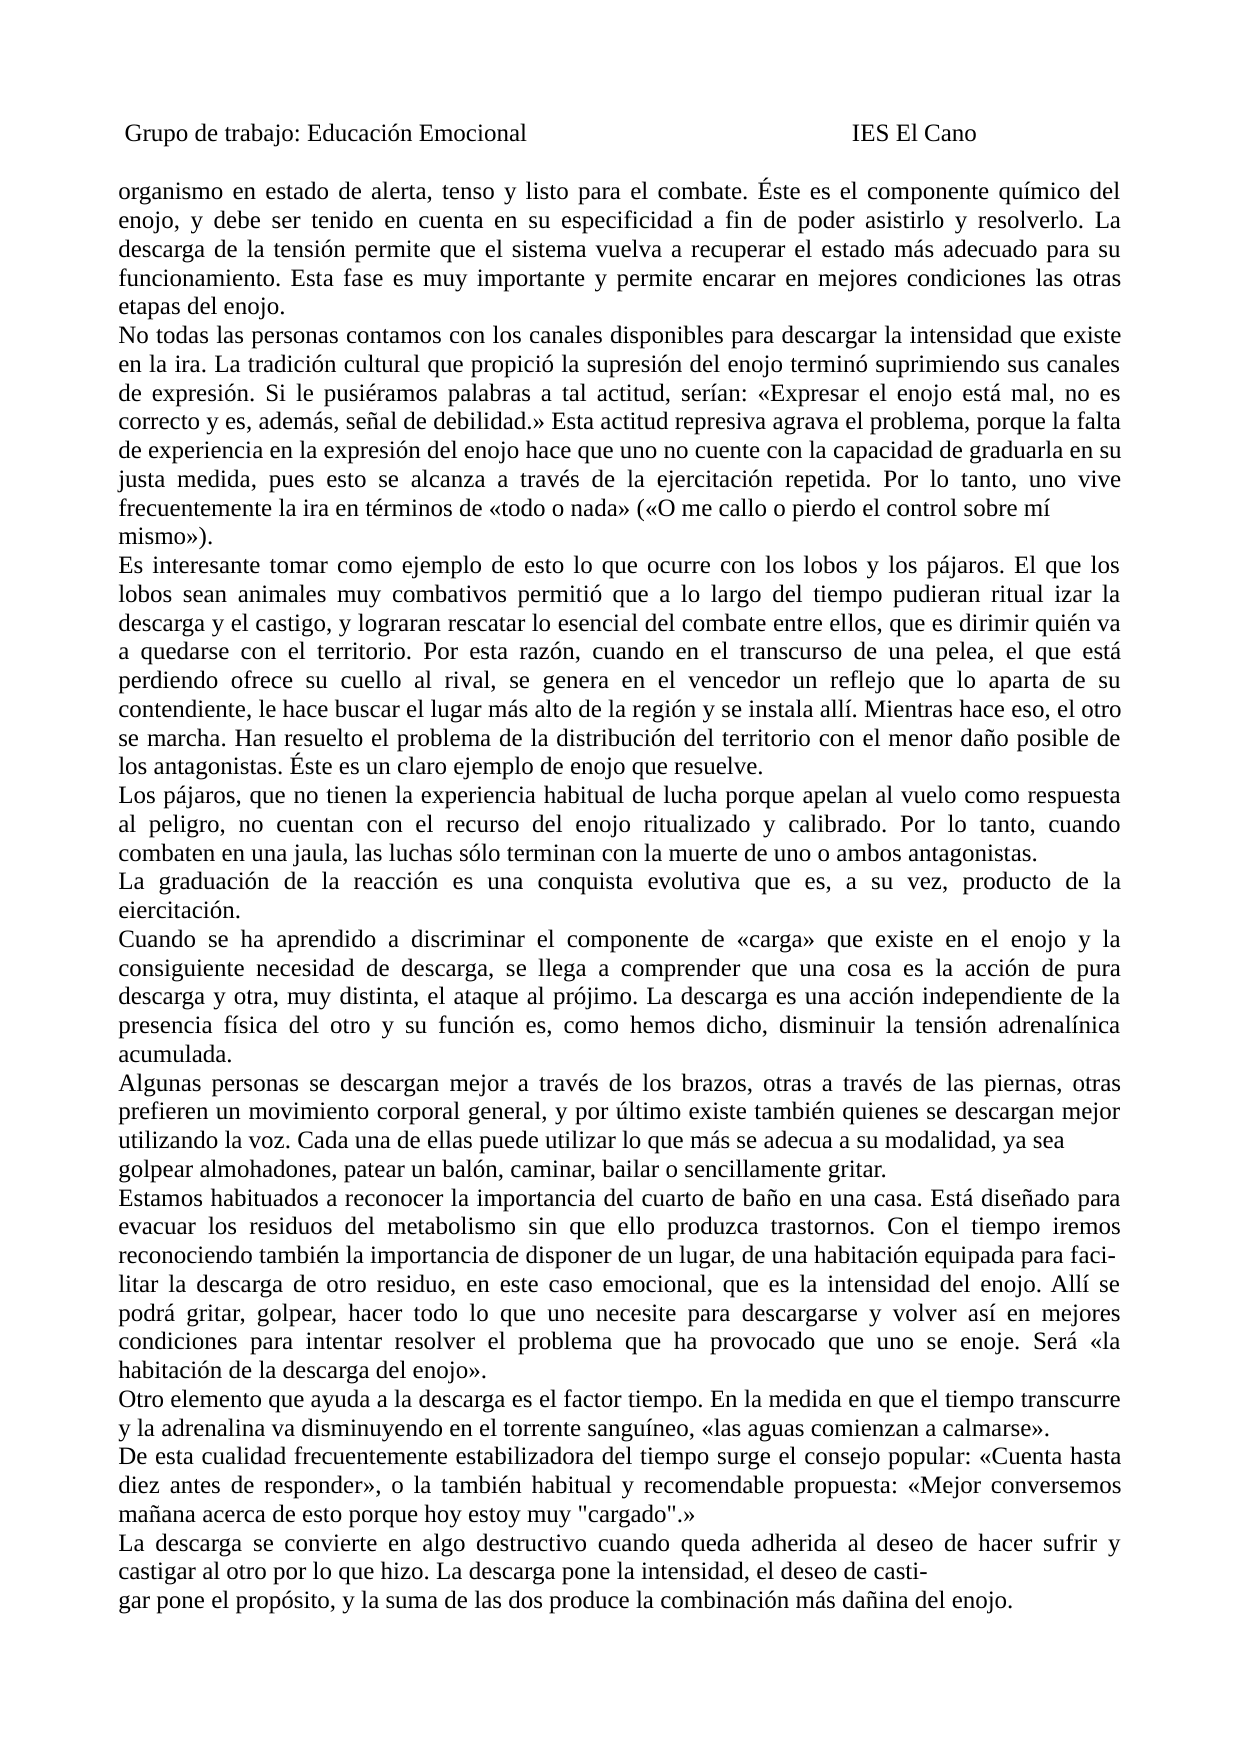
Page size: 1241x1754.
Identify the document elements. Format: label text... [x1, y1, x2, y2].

text La descarga se convierte en algo destructivo cuando queda adherida al deseo de hacer sufrir y castigar al otro por lo que hizo. La descarga pone la intensidad, el deseo de casti- [118, 1528, 1122, 1585]
text No todas las personas contamos con los canales disponibles para descargar la intensidad que existe en la ira. La tradición cultural que propició la supresión del enojo terminó suprimiendo sus canales de expresión. Si le pusiéramos palabras a tal actitud, serían: «Expresar el enojo está mal, no es correcto y es, además, señal de debilidad.» Esta actitud represiva agrava el problema, porque la falta de experiencia en la expresión del enojo hace que uno no cuente con la capacidad de graduarla en su justa medida, pues esto se alcanza a través de la ejercitación repetida. Por lo tanto, uno vive frecuentemente la ira en términos de «todo o nada» («O me callo o pierdo el control sobre mí [118, 320, 1122, 521]
text Otro elemento que ayuda a la descarga es el factor tiempo. En la medida en que el tiempo transcurre y la adrenalina va disminuyendo en el torrente sanguíneo, «las aguas comienzan a calmarse». [118, 1384, 1122, 1441]
text litar la descarga de otro residuo, en este caso emocional, que es la intensidad del enojo. Allí se podrá gritar, golpear, hacer todo lo que uno necesite para descargarse y volver así en mejores condiciones para intentar resolver el problema que ha provocado que uno se enoje. Será «la habitación de la descarga del enojo». [118, 1269, 1122, 1384]
text De esta cualidad frecuentemente estabilizadora del tiempo surge el consejo popular: «Cuenta hasta diez antes de responder», o la también habitual y recomendable propuesta: «Mejor conversemos mañana acerca de esto porque hoy estoy muy "cargado".» [118, 1441, 1122, 1528]
text organismo en estado de alerta, tenso y listo para el combate. Éste es el componente químico del enojo, y debe ser tenido en cuenta en su especificidad a fin de poder asistirlo y resolverlo. La descarga de la tensión permite que el sistema vuelva a recuperar el estado más adecuado para su funcionamiento. Esta fase es muy importante y permite encarar en mejores condiciones las otras etapas del enojo. [118, 176, 1122, 320]
text gar pone el propósito, y la suma de las dos produce la combinación más dañina del enojo. [118, 1585, 1122, 1614]
text golpear almohadones, patear un balón, caminar, bailar o sencillamente gritar. [118, 1154, 1122, 1183]
text La graduación de la reacción es una conquista evolutiva que es, a su vez, producto de la eiercitación. [118, 866, 1122, 924]
text mismo»). [118, 521, 1122, 550]
text Cuando se ha aprendido a discriminar el componente de «carga» que existe en el enojo y la consiguiente necesidad de descarga, se llega a comprender que una cosa es la acción de pura descarga y otra, muy distinta, el ataque al prójimo. La descarga es una acción independiente de la presencia física del otro y su función es, como hemos dicho, disminuir la tensión adrenalínica acumulada. [118, 924, 1122, 1068]
text Estamos habituados a reconocer la importancia del cuarto de baño en una casa. Está diseñado para evacuar los residuos del metabolismo sin que ello produzca trastornos. Con el tiempo iremos reconociendo también la importancia de disponer de un lugar, de una habitación equipada para faci- [118, 1183, 1122, 1269]
text Los pájaros, que no tienen la experiencia habitual de lucha porque apelan al vuelo como respuesta al peligro, no cuentan con el recurso del enojo ritualizado y calibrado. Por lo tanto, cuando combaten en una jaula, las luchas sólo terminan con la muerte de uno o ambos antagonistas. [118, 780, 1122, 866]
text Es interesante tomar como ejemplo de esto lo que ocurre con los lobos y los pájaros. El que los lobos sean animales muy combativos permitió que a lo largo del tiempo pudieran ritual izar la descarga y el castigo, y lograran rescatar lo esencial del combate entre ellos, que es dirimir quién va a quedarse con el territorio. Por esta razón, cuando en el transcurso de una pelea, el que está perdiendo ofrece su cuello al rival, se genera en el vencedor un reflejo que lo aparta de su contendiente, le hace buscar el lugar más alto de la región y se instala allí. Mientras hace eso, el otro se marcha. Han resuelto el problema de la distribución del territorio con el menor daño posible de los antagonistas. Éste es un claro ejemplo de enojo que resuelve. [118, 550, 1122, 780]
text Algunas personas se descargan mejor a través de los brazos, otras a través de las piernas, otras prefieren un movimiento corporal general, y por último existe también quienes se descargan mejor utilizando la voz. Cada una de ellas puede utilizar lo que más se adecua a su modalidad, ya sea [118, 1068, 1122, 1154]
